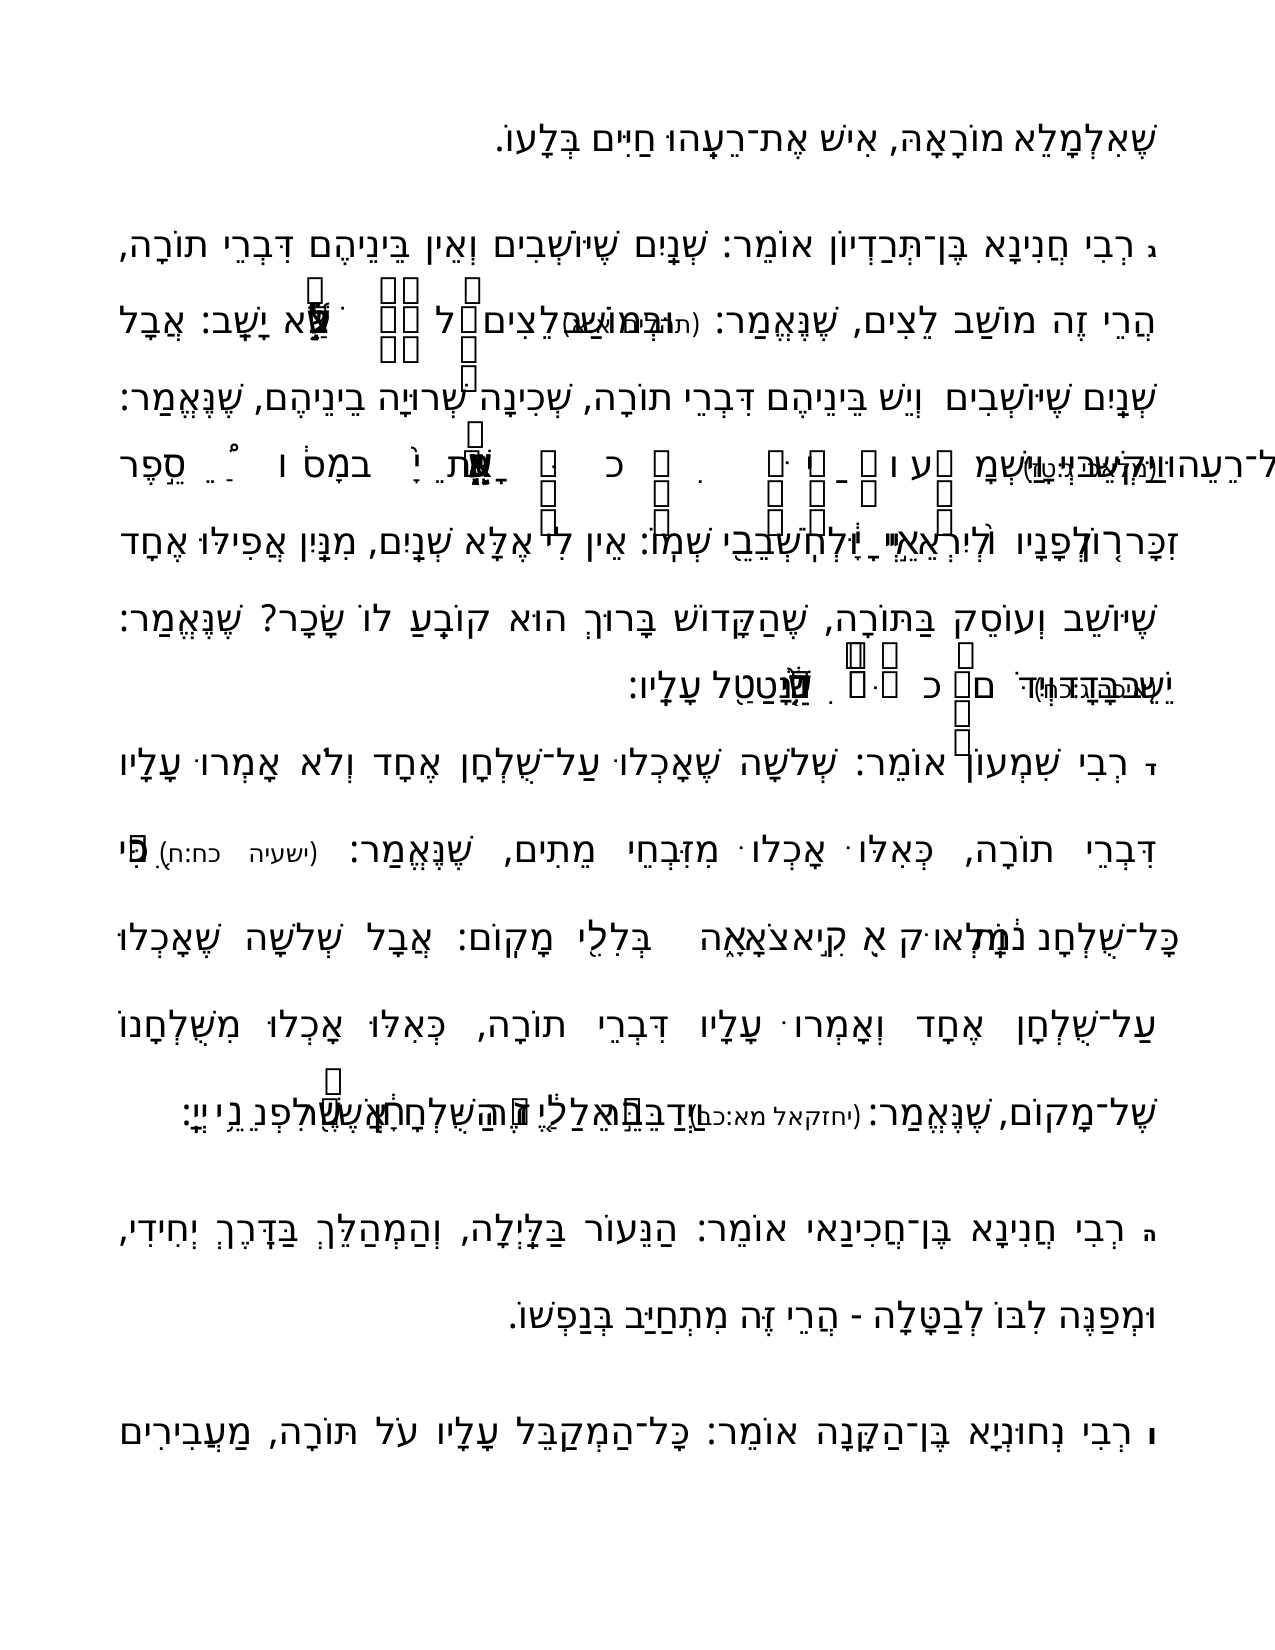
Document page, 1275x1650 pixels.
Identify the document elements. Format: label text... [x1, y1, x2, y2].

text ג רְבִי חֲנִינָא בֶּן־תְּרַדְיוֹן אוֹמֵר: שְׁנַֽיִם שֶׁיּוֹשְׁבִים וְאֵין בֵּינֵיהֶם דִּבְרֵי תוֹרָה, הֲרֵי זֶה מוֹשַׁב לֵצִים, שֶׁנֶּאֱמַר: (תהלים א:א) וּבְמוֹשַׁ֥ב לֵ֝צִ֗ים לֹ֣א יָשָֽׁב: אֲבָל שְׁנַֽיִם שֶׁיּוֹשְׁבִים וְיֵשׁ בֵּינֵיהֶם דִּבְרֵי תוֹרָה, שְׁכִינָה שְׁרוּיָה בֵינֵיהֶם, שֶׁנֶּאֱמַר: (מלאכי ג:טז) אָ֧ז נִדְבְּר֛וּ יִרְאֵ֥י יְיָ֖ אִ֣ישׁ אֶל־רֵעֵ֑הוּ וַיַּקְשֵׁ֤ב יְיָ֙ וַיִּשְׁמָ֔ע וַ֠יִּכָּתֵב סֵ֣פֶר זִכָּר֤וֹן לְפָנָיו֙ לְיִרְאֵ֣י יְיָ֔ וּלְחֹֽשְׁבֵ֖י שְׁמֽוֹ: אֵין לִי אֶלָּא שְׁנַֽיִם, מִנַּֽיִן אֲפִילּוּ אֶחָד שֶׁיּוֹשֵׁב וְעוֹסֵק בַּתּוֹרָה, שֶׁהַקָּדוֹשׁ בָּרוּךְ הוּא קוֹבֵֽעַ לוֹ שָׂכָר? שֶׁנֶּאֱמַר: (איכה ג:כח) יֵשֵׁ֤ב בָּדָד֙ וְיִדֹּ֔ם כִּ֥י נָטַ֖ל עָלָֽיו: [118, 223, 1157, 714]
text ו רְבִי נְחוּנְיָא בֶּן־הַקָּנָה אוֹמֵר: כָּל־הַמְקַבֵּל עָלָיו עֹל תּוֹרָה, מַעֲבִירִים [118, 1411, 1157, 1460]
text ד רְבִי שִׁמְעוֹן אוֹמֵר: שְׁלשָׁה שֶׁאָכְלוּ עַל־שֻׁלְחָן אֶחָד וְלֹא אָמְרוּ עָלָיו דִּבְרֵי תוֹרָה, כְּאִלּוּ אָכְלוּ מִזִּבְחֵי מֵתִים, שֶׁנֶּאֱמַר: (ישעיה כח:ח) כִּ֚י כָּל־שֻׁלְחָנ֔וֹת מָֽלְא֖וּ קִ֣יא צֹאָ֑ה בְּלִ֖י מָקֽוֹם: אֲבָל שְׁלשָׁה שֶׁאָכְלוּ עַל־שֻׁלְחָן אֶחָד וְאָמְרוּ עָלָיו דִּבְרֵי תוֹרָה, כְּאִלּוּ אָכְלוּ מִשֻּׁלְחָנוֹ שֶׁל־מָקוֹם, שֶׁנֶּאֱמַר: (יחזקאל מא:כב) וַיְדַבֵּ֣ר אֵלַ֔י זֶ֚ה הַשֻּׁלְחָ֔ן אֲשֶׁ֖ר לִפְנֵ֥י יְיָֽ: [118, 742, 1157, 1140]
text ה רְבִי חֲנִינָא בֶּן־חֲכִינַאי אוֹמֵר: הַנֵּעוֹר בַּלַּֽיְלָה, וְהַמְהַלֵּךְ בַּדֶּֽרֶךְ יְחִידִי, וּמְפַנֶּה לִבּוֹ לְבַטָּלָה - הֲרֵי זֶּה מִתְחַיַּב בְּנַפְשׁוֹ. [118, 1207, 1157, 1344]
text שֶׁאִלְמָלֵא מוֹרָאָהּ, אִישׁ אֶת־רֵעֵֽהוּ חַיִּים בְּלָעוֹ. [118, 118, 1157, 167]
